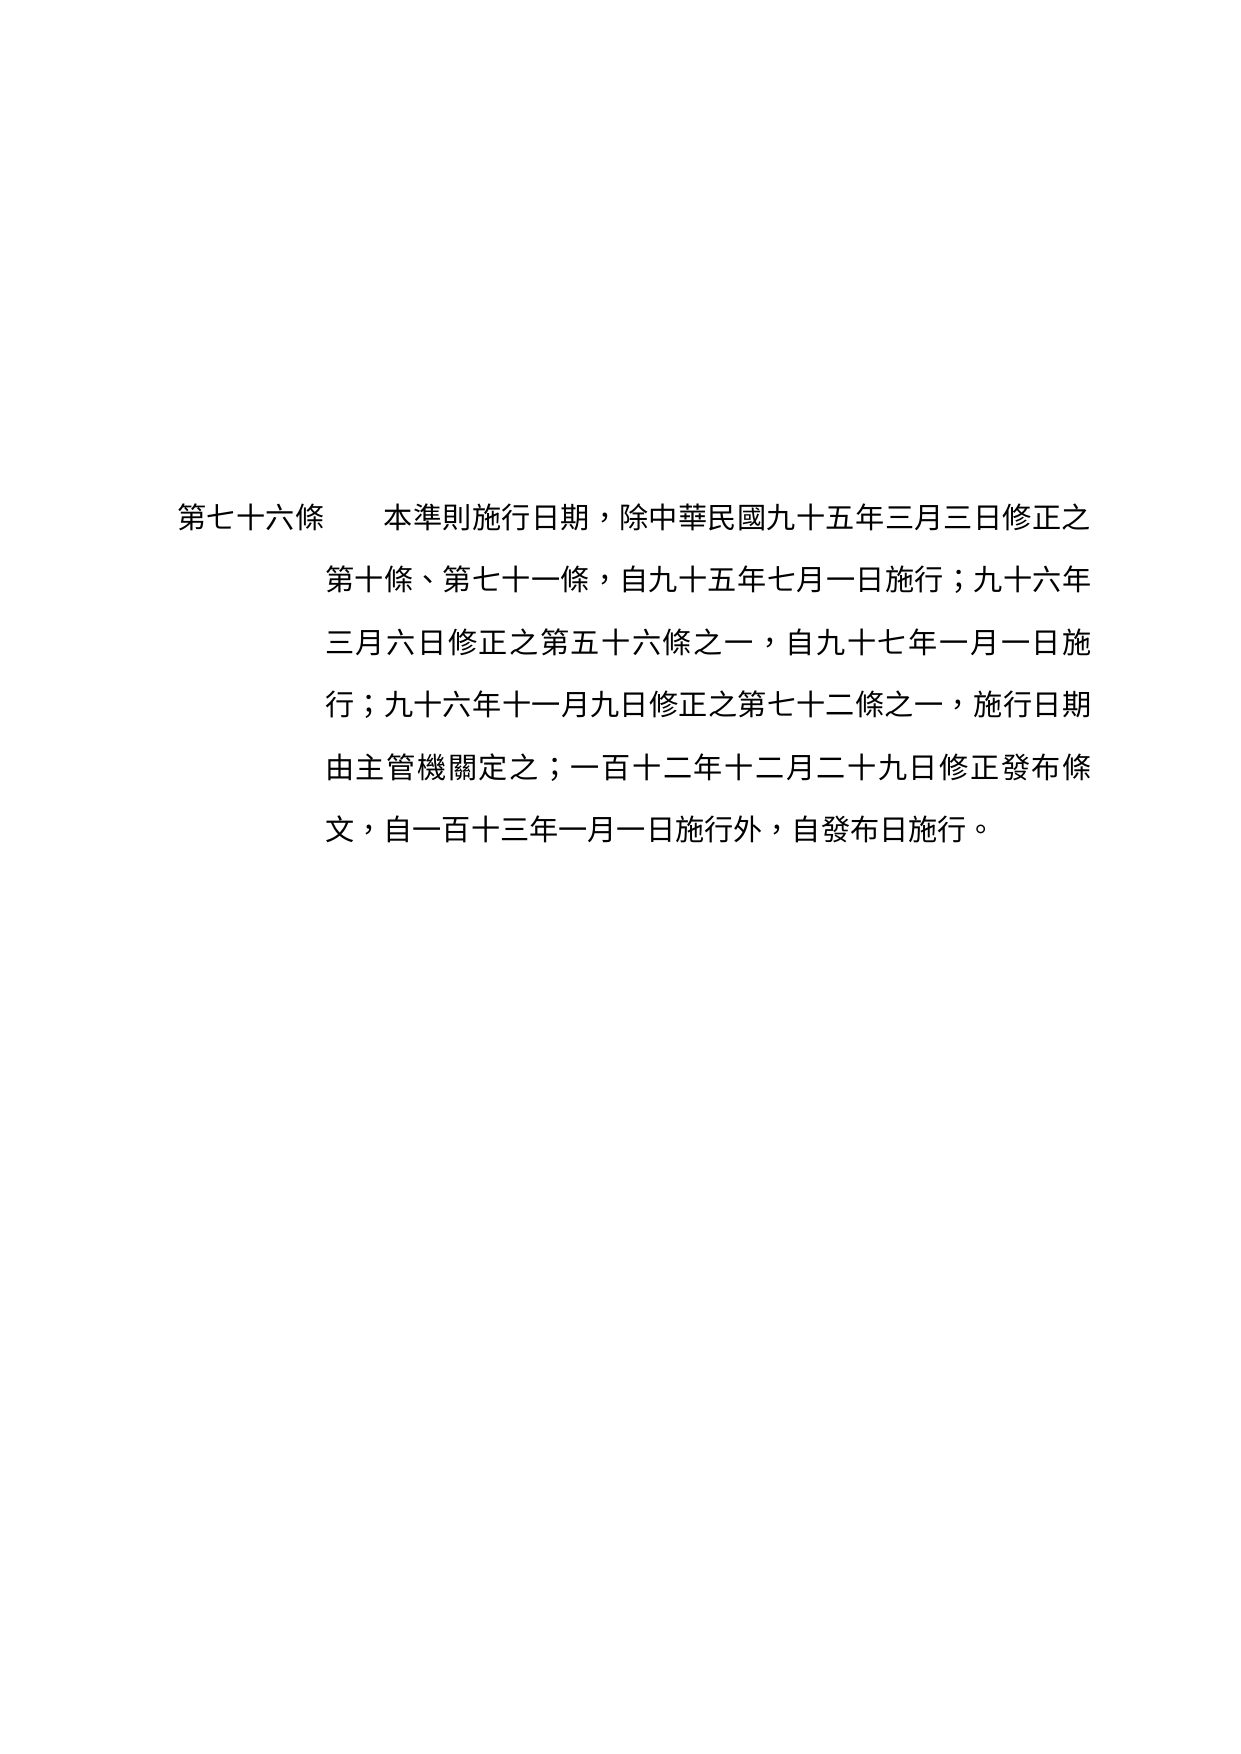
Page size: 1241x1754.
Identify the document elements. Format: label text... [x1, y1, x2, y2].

text 第七十六條 本準則施行日期，除中華民國九十五年三月三日修正之第十條、第七十一條，自九十五年七月一日施行；九十六年三月六日修正之第五十六條之一，自九十七年一月一日施行；九十六年十一月九日修正之第七十二條之一，施行日期由主管機關定之；一百十二年十二月二十九日修正發布條文，自一百十三年一月一日施行外，自發布日施行。 [177, 474, 1092, 849]
